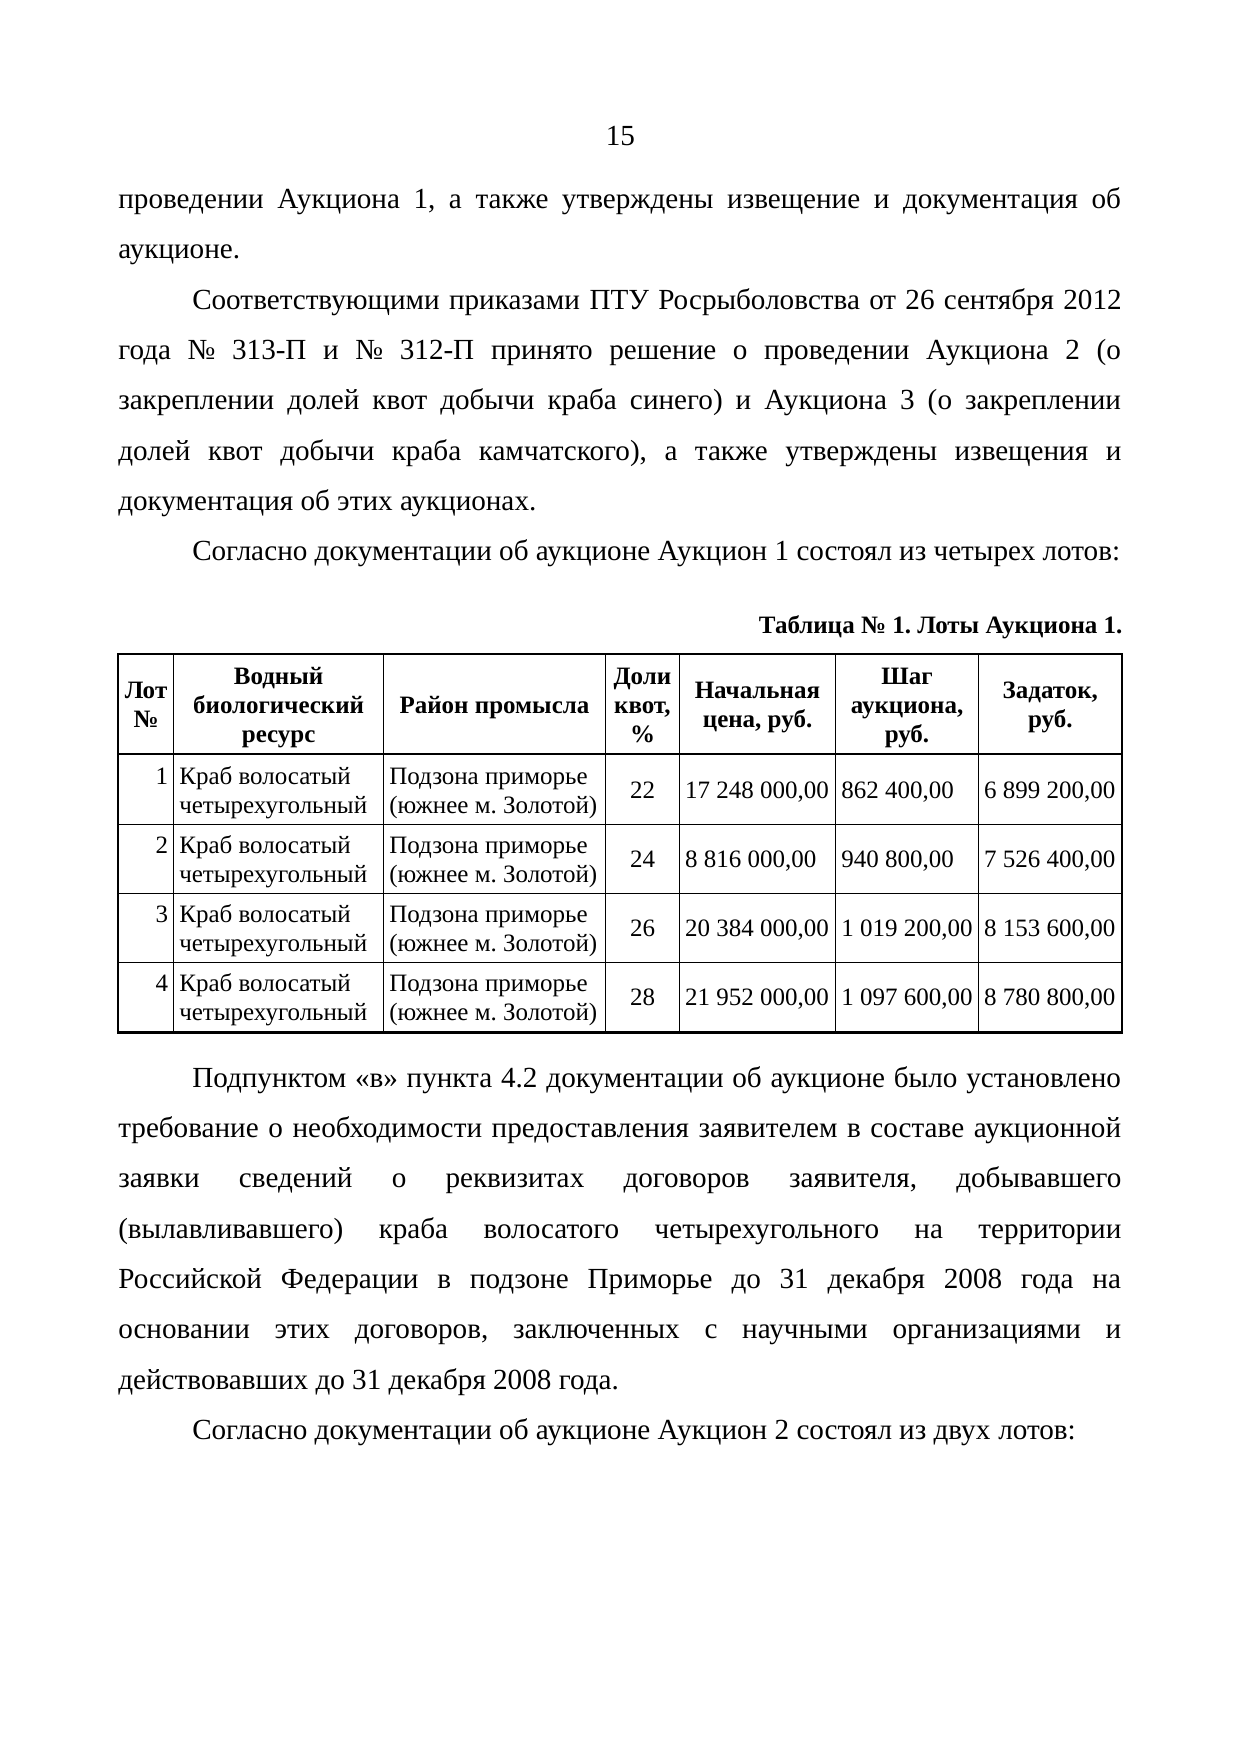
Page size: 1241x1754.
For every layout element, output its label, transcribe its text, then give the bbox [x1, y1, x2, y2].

table_cell 4 [119, 963, 173, 1031]
text Соответствующими приказами ПТУ Росрыболовства от 26 сентября 2012 года № 313-П и № 312-П принято решение о проведении Аукциона 2 (о закреплении долей квот добычи краба синего) и Аукциона 3 (о закреплении долей квот добычи краба камчатского), а также утверждены извещения и документация об этих аукционах. [118, 282, 1122, 517]
table_header Район промысла [384, 655, 605, 753]
table_cell Подзона приморье (южнее м. Золотой) [384, 825, 605, 893]
table_cell 6 899 200,00 [979, 755, 1121, 824]
text Подпунктом «в» пункта 4.2 документации об аукционе было установлено требование о необходимости предоставления заявителем в составе аукционной заявки сведений о реквизитах договоров заявителя, добывавшего (вылавливавшего) краба волосатого четырехугольного на территории Российской Федерации в подзоне Приморье до 31 декабря 2008 года на основании этих договоров, заключенных с научными организациями и действовавших до 31 декабря 2008 года. [118, 1060, 1122, 1395]
table_cell 940 800,00 [836, 825, 978, 893]
text проведении Аукциона 1, а также утверждены извещение и документация об аукционе. [118, 181, 1122, 265]
table_cell Краб волосатый четырехугольный [174, 825, 383, 893]
table_header Задаток, руб. [979, 655, 1121, 753]
table_header Начальная цена, руб. [680, 655, 835, 753]
table_cell Подзона приморье (южнее м. Золотой) [384, 755, 605, 824]
table_header Водный биологический ресурс [174, 655, 383, 753]
text Согласно документации об аукционе Аукцион 1 состоял из четырех лотов: [118, 533, 1122, 567]
table_cell Краб волосатый четырехугольный [174, 894, 383, 962]
table_cell 1 [119, 755, 173, 824]
table_cell Краб волосатый четырехугольный [174, 963, 383, 1031]
table_cell 20 384 000,00 [680, 894, 835, 962]
table_cell 1 097 600,00 [836, 963, 978, 1031]
table_cell 2 [119, 825, 173, 893]
table_header Доли квот, % [606, 655, 679, 753]
table_header Шаг аукциона, руб. [836, 655, 978, 753]
table_cell 28 [606, 963, 679, 1031]
table_cell 3 [119, 894, 173, 962]
table_header Лот № [119, 655, 173, 753]
table_cell 862 400,00 [836, 755, 978, 824]
text Согласно документации об аукционе Аукцион 2 состоял из двух лотов: [118, 1412, 1122, 1446]
table_cell Подзона приморье (южнее м. Золотой) [384, 894, 605, 962]
table_cell 8 153 600,00 [979, 894, 1121, 962]
table_cell 7 526 400,00 [979, 825, 1121, 893]
table_cell 1 019 200,00 [836, 894, 978, 962]
table_cell 17 248 000,00 [680, 755, 835, 824]
table_cell 21 952 000,00 [680, 963, 835, 1031]
table_cell 26 [606, 894, 679, 962]
table_cell Краб волосатый четырехугольный [174, 755, 383, 824]
table_cell 8 816 000,00 [680, 825, 835, 893]
table_cell 24 [606, 825, 679, 893]
text Таблица № 1. Лоты Аукциона 1. [118, 610, 1122, 639]
table_cell Подзона приморье (южнее м. Золотой) [384, 963, 605, 1031]
table_cell 8 780 800,00 [979, 963, 1121, 1031]
table_cell 22 [606, 755, 679, 824]
